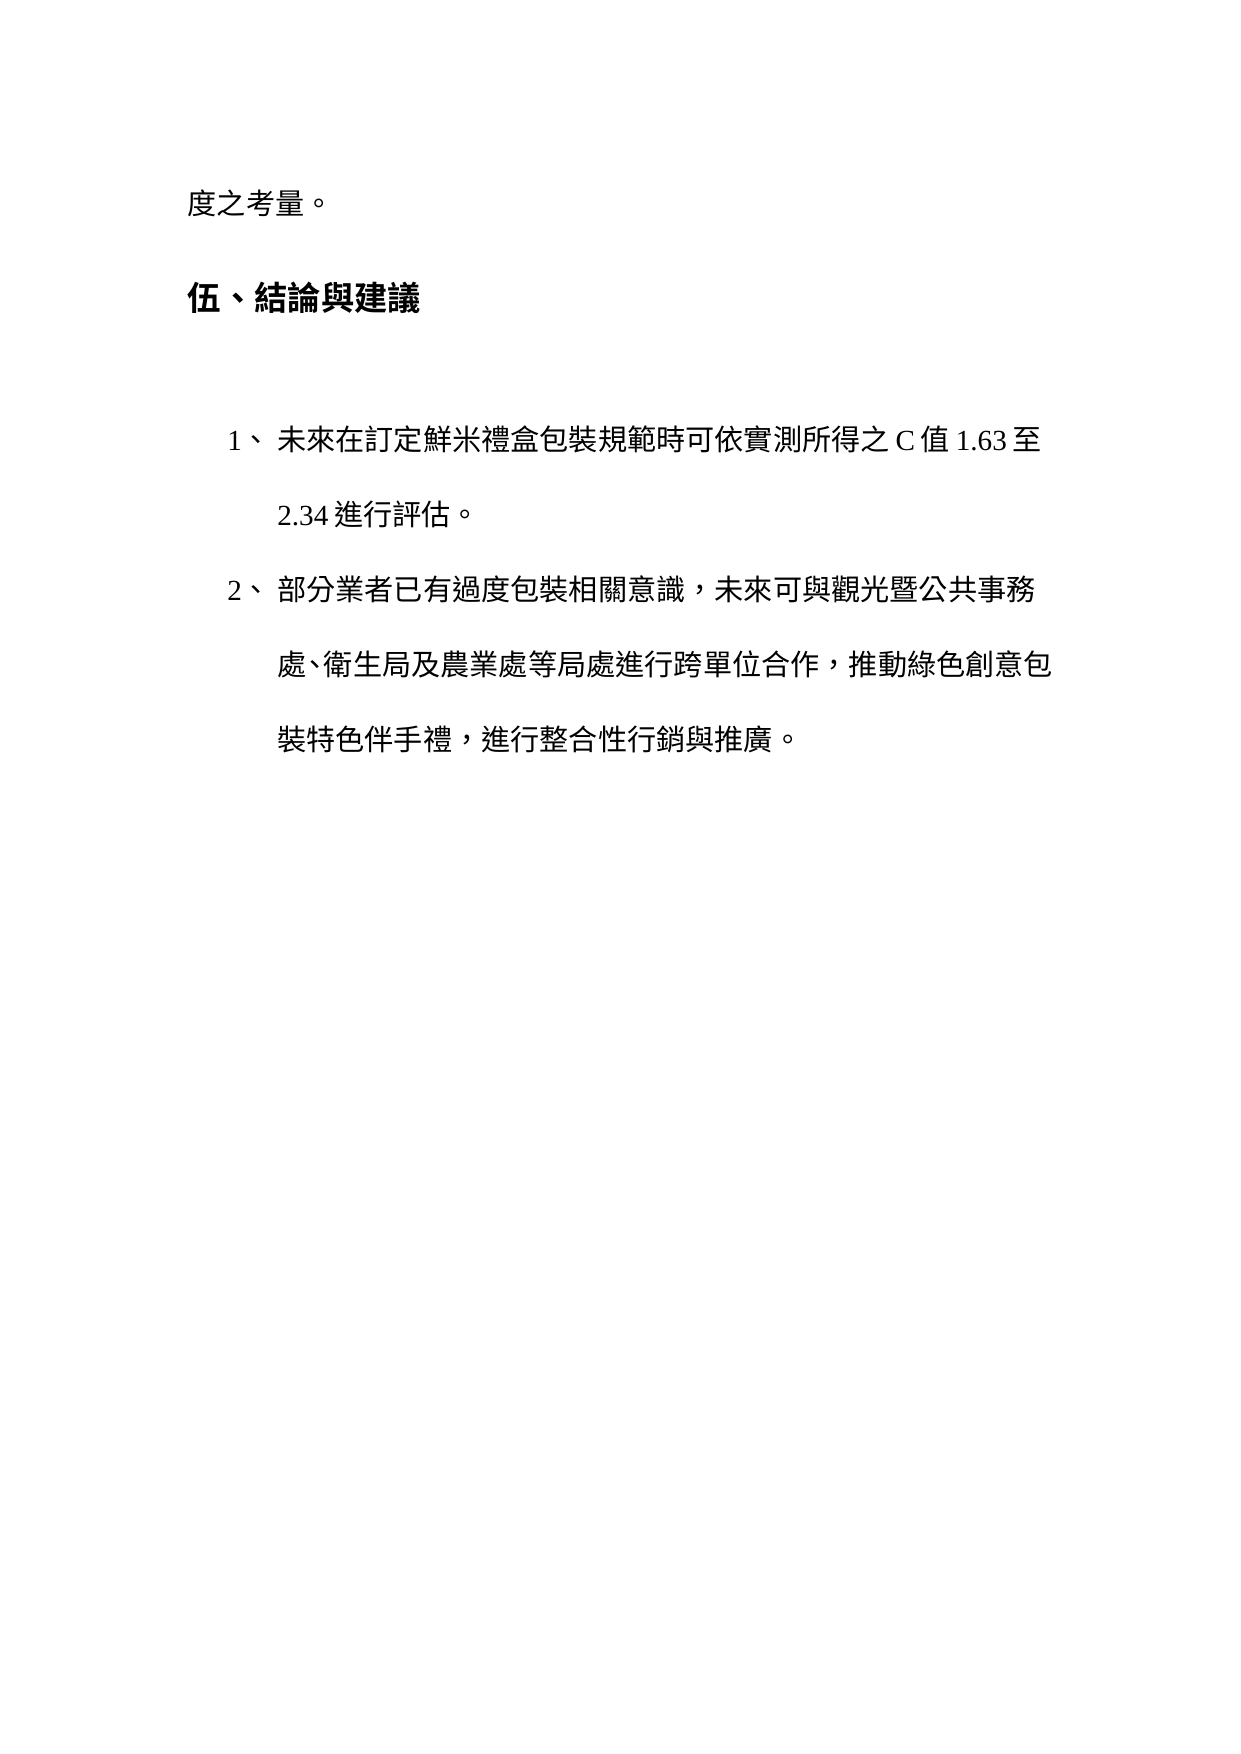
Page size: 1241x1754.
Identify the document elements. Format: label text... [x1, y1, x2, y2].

text 度之考量。 [187, 164, 1053, 239]
list 未來在訂定鮮米禮盒包裝規範時可依實測所得之C值1.63至2.34進行評估。 [227, 400, 1053, 550]
subtitle 伍、結論與建議 [187, 258, 1053, 333]
list 部分業者已有過度包裝相關意識，未來可與觀光暨公共事務處、衛生局及農業處等局處進行跨單位合作，推動綠色創意包裝特色伴手禮，進行整合性行銷與推廣。 [227, 550, 1053, 775]
